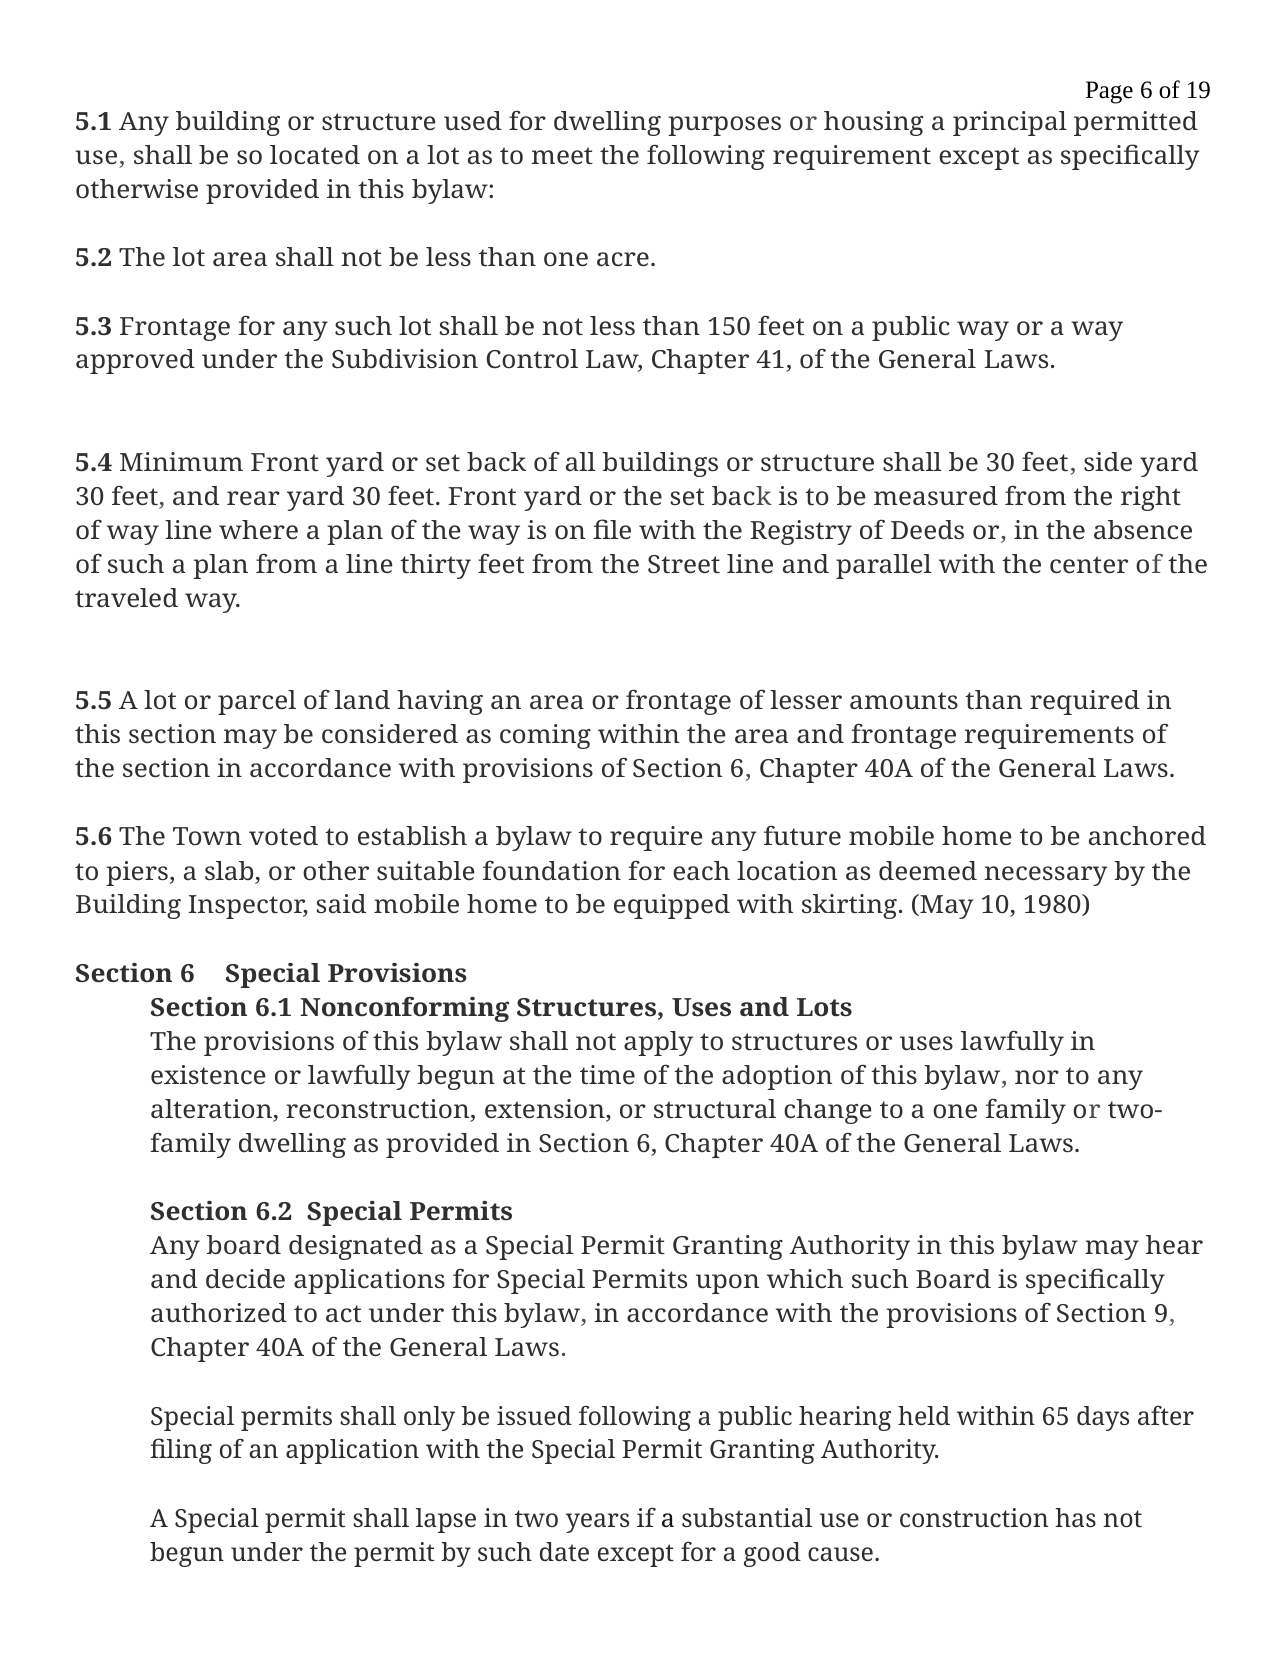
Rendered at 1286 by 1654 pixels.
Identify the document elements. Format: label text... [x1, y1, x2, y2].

text The provisions of this bylaw shall not apply to structures or uses lawfully in existence or lawfully begun at the time of the adoption of this bylaw, nor to any alteration, reconstruction, extension, or structural change to a one family or two-family dwelling as provided in Section 6, Chapter 40A of the General Laws. [150, 1023, 1210, 1160]
text Section 6.1 Nonconforming Structures, Uses and Lots [75, 989, 1210, 1023]
text 5.4 Minimum Front yard or set back of all buildings or structure shall be 30 feet, side yard 30 feet, and rear yard 30 feet. Front yard or the set back is to be measured from the right of way line where a plan of the way is on file with the Registry of Deeds or, in the absence of such a plan from a line thirty feet from the Street line and parallel with the center of the traveled way. [75, 444, 1210, 615]
text 5.2 The lot area shall not be less than one acre. [75, 240, 1210, 274]
text Section 6 Special Provisions [75, 955, 1210, 989]
text Any board designated as a Special Permit Granting Authority in this bylaw may hear and decide applications for Special Permits upon which such Board is specifically authorized to act under this bylaw, in accordance with the provisions of Section 9, Chapter 40A of the General Laws. [150, 1228, 1210, 1364]
text 5.6 The Town voted to establish a bylaw to require any future mobile home to be anchored to piers, a slab, or other suitable foundation for each location as deemed necessary by the Building Inspector, said mobile home to be equipped with skirting. (May 10, 1980) [75, 819, 1210, 921]
text 5.1 Any building or structure used for dwelling purposes or housing a principal permitted use, shall be so located on a lot as to meet the following requirement except as specifically otherwise provided in this bylaw: [75, 104, 1210, 206]
text Section 6.2 Special Permits [75, 1194, 1210, 1228]
text Special permits shall only be issued following a public hearing held within 65 days after filing of an application with the Special Permit Granting Authority. [150, 1398, 1210, 1466]
text 5.5 A lot or parcel of land having an area or frontage of lesser amounts than required in this section may be considered as coming within the area and frontage requirements of the section in accordance with provisions of Section 6, Chapter 40A of the General Laws. [75, 683, 1210, 785]
text 5.3 Frontage for any such lot shall be not less than 150 feet on a public way or a way approved under the Subdivision Control Law, Chapter 41, of the General Laws. [75, 308, 1210, 376]
text A Special permit shall lapse in two years if a substantial use or construction has not begun under the permit by such date except for a good cause. [150, 1500, 1210, 1568]
